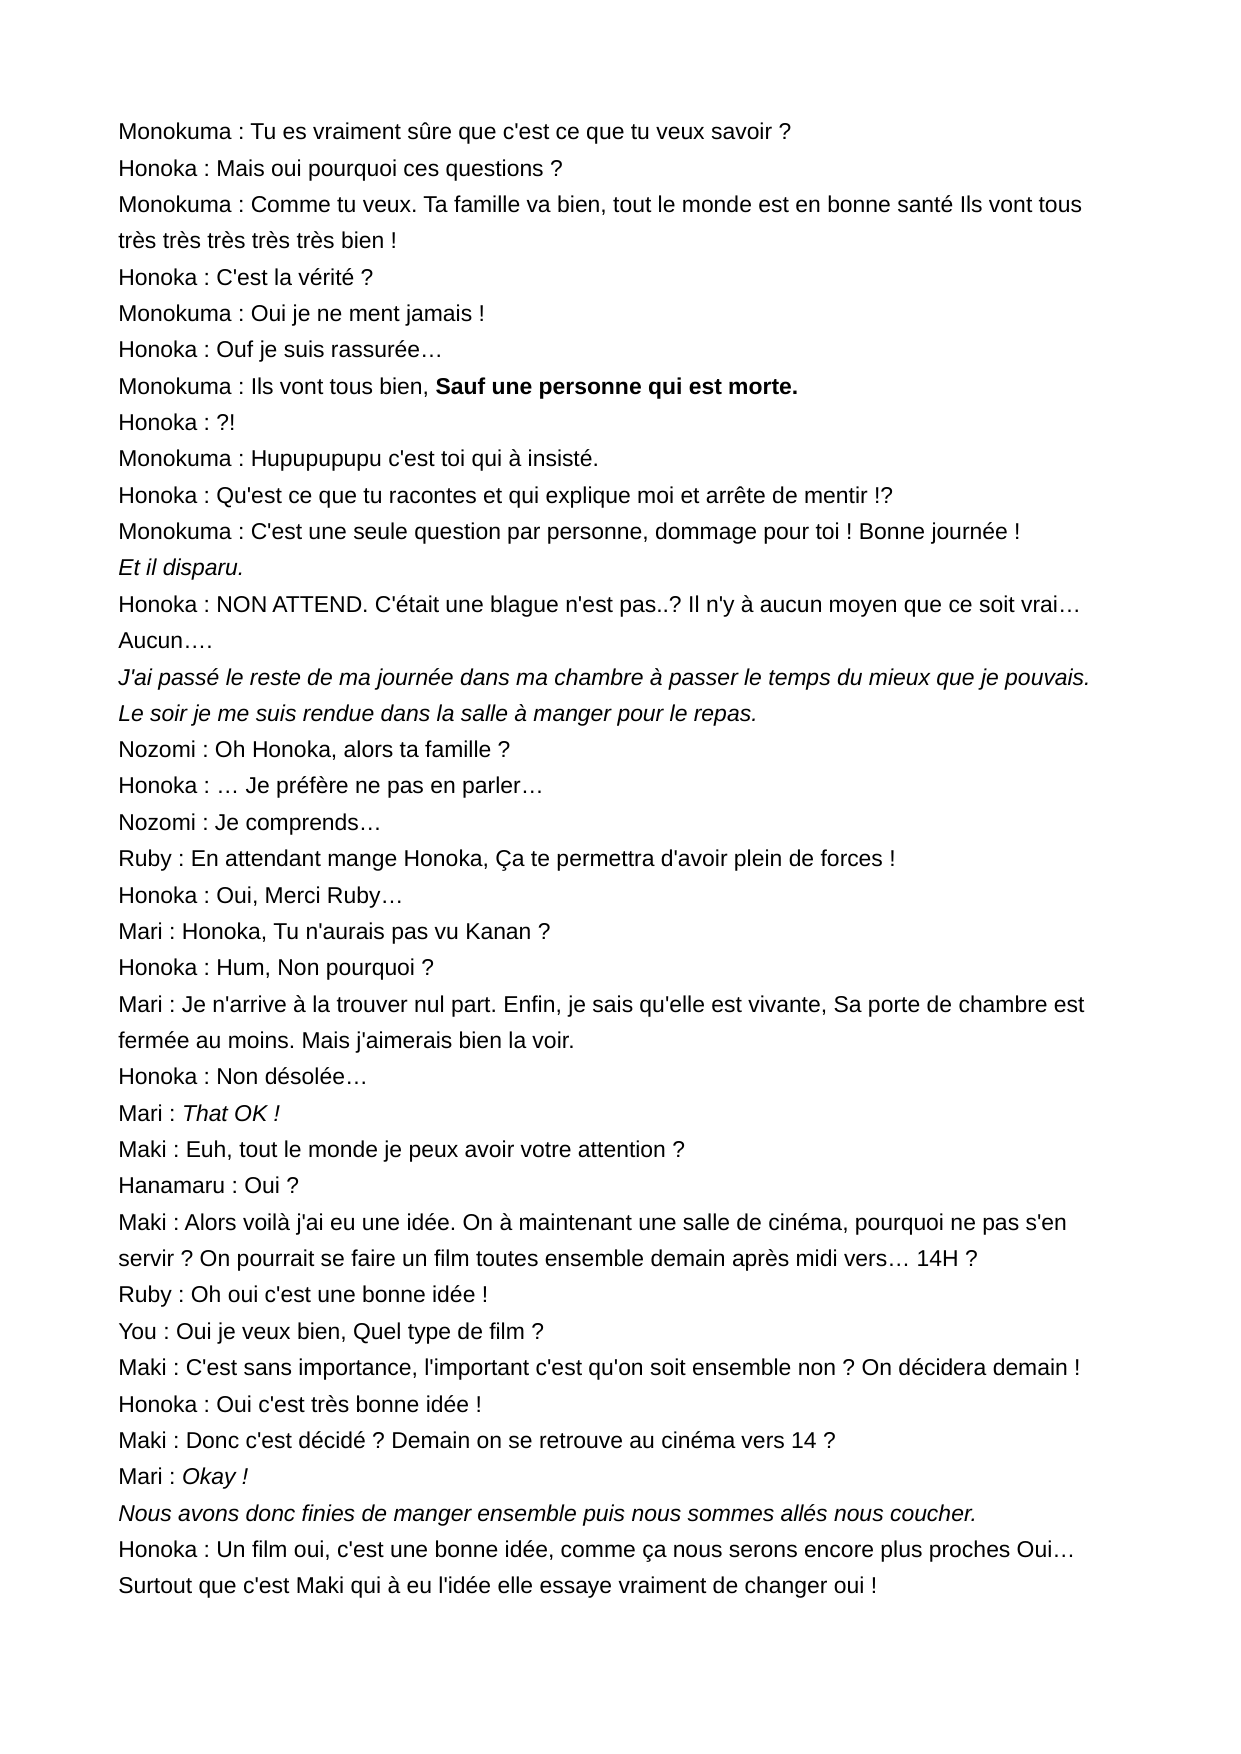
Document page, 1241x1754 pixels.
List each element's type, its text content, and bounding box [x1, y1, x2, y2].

text Honoka : NON ATTEND. C'était une blague n'est pas..? Il n'y à aucun moyen que ce soit vrai… Aucun…. [118, 591, 1122, 653]
text Honoka : ?! [118, 409, 1122, 435]
text Honoka : Hum, Non pourquoi ? [118, 954, 1122, 981]
text Mari : Okay ! [118, 1463, 1122, 1489]
text Nozomi : Oh Honoka, alors ta famille ? [118, 736, 1122, 762]
text Et il disparu. [118, 554, 1122, 581]
text Monokuma : C'est une seule question par personne, dommage pour toi ! Bonne journée ! [118, 518, 1122, 544]
text Nozomi : Je comprends… [118, 809, 1122, 835]
text Honoka : … Je préfère ne pas en parler… [118, 772, 1122, 799]
text Honoka : Un film oui, c'est une bonne idée, comme ça nous serons encore plus proches Oui… Surtout que c'est Maki qui à eu l'idée elle essaye vraiment de changer oui ! [118, 1536, 1122, 1599]
text Mari : Honoka, Tu n'aurais pas vu Kanan ? [118, 918, 1122, 944]
text Ruby : Oh oui c'est une bonne idée ! [118, 1281, 1122, 1308]
text Le soir je me suis rendue dans la salle à manger pour le repas. [118, 700, 1122, 726]
text Monokuma : Hupupupupu c'est toi qui à insisté. [118, 445, 1122, 472]
text Hanamaru : Oui ? [118, 1172, 1122, 1199]
text Maki : C'est sans importance, l'important c'est qu'on soit ensemble non ? On décidera demain ! [118, 1354, 1122, 1381]
text Maki : Alors voilà j'ai eu une idée. On à maintenant une salle de cinéma, pourquoi ne pas s'en servir ? On pourrait se faire un film toutes ensemble demain après midi vers… 14H ? [118, 1209, 1122, 1271]
text Maki : Euh, tout le monde je peux avoir votre attention ? [118, 1136, 1122, 1162]
text Mari : Je n'arrive à la trouver nul part. Enfin, je sais qu'elle est vivante, Sa porte de chambre est fermée au moins. Mais j'aimerais bien la voir. [118, 991, 1122, 1053]
text J'ai passé le reste de ma journée dans ma chambre à passer le temps du mieux que je pouvais. [118, 663, 1122, 690]
text Maki : Donc c'est décidé ? Demain on se retrouve au cinéma vers 14 ? [118, 1427, 1122, 1453]
text You : Oui je veux bien, Quel type de film ? [118, 1318, 1122, 1344]
text Honoka : Mais oui pourquoi ces questions ? [118, 154, 1122, 181]
text Honoka : Oui c'est très bonne idée ! [118, 1391, 1122, 1417]
text Monokuma : Ils vont tous bien, Sauf une personne qui est morte. [118, 373, 1122, 399]
text Monokuma : Comme tu veux. Ta famille va bien, tout le monde est en bonne santé Ils vont tous très très très très très bien ! [118, 191, 1122, 253]
text Nous avons donc finies de manger ensemble puis nous sommes allés nous coucher. [118, 1499, 1122, 1526]
text Honoka : C'est la vérité ? [118, 263, 1122, 290]
text Ruby : En attendant mange Honoka, Ça te permettra d'avoir plein de forces ! [118, 845, 1122, 872]
text Honoka : Non désolée… [118, 1063, 1122, 1090]
text Honoka : Ouf je suis rassurée… [118, 336, 1122, 363]
text Monokuma : Tu es vraiment sûre que c'est ce que tu veux savoir ? [118, 118, 1122, 144]
text Mari : That OK ! [118, 1100, 1122, 1126]
text Monokuma : Oui je ne ment jamais ! [118, 300, 1122, 326]
text Honoka : Oui, Merci Ruby… [118, 882, 1122, 908]
text Honoka : Qu'est ce que tu racontes et qui explique moi et arrête de mentir !? [118, 482, 1122, 508]
